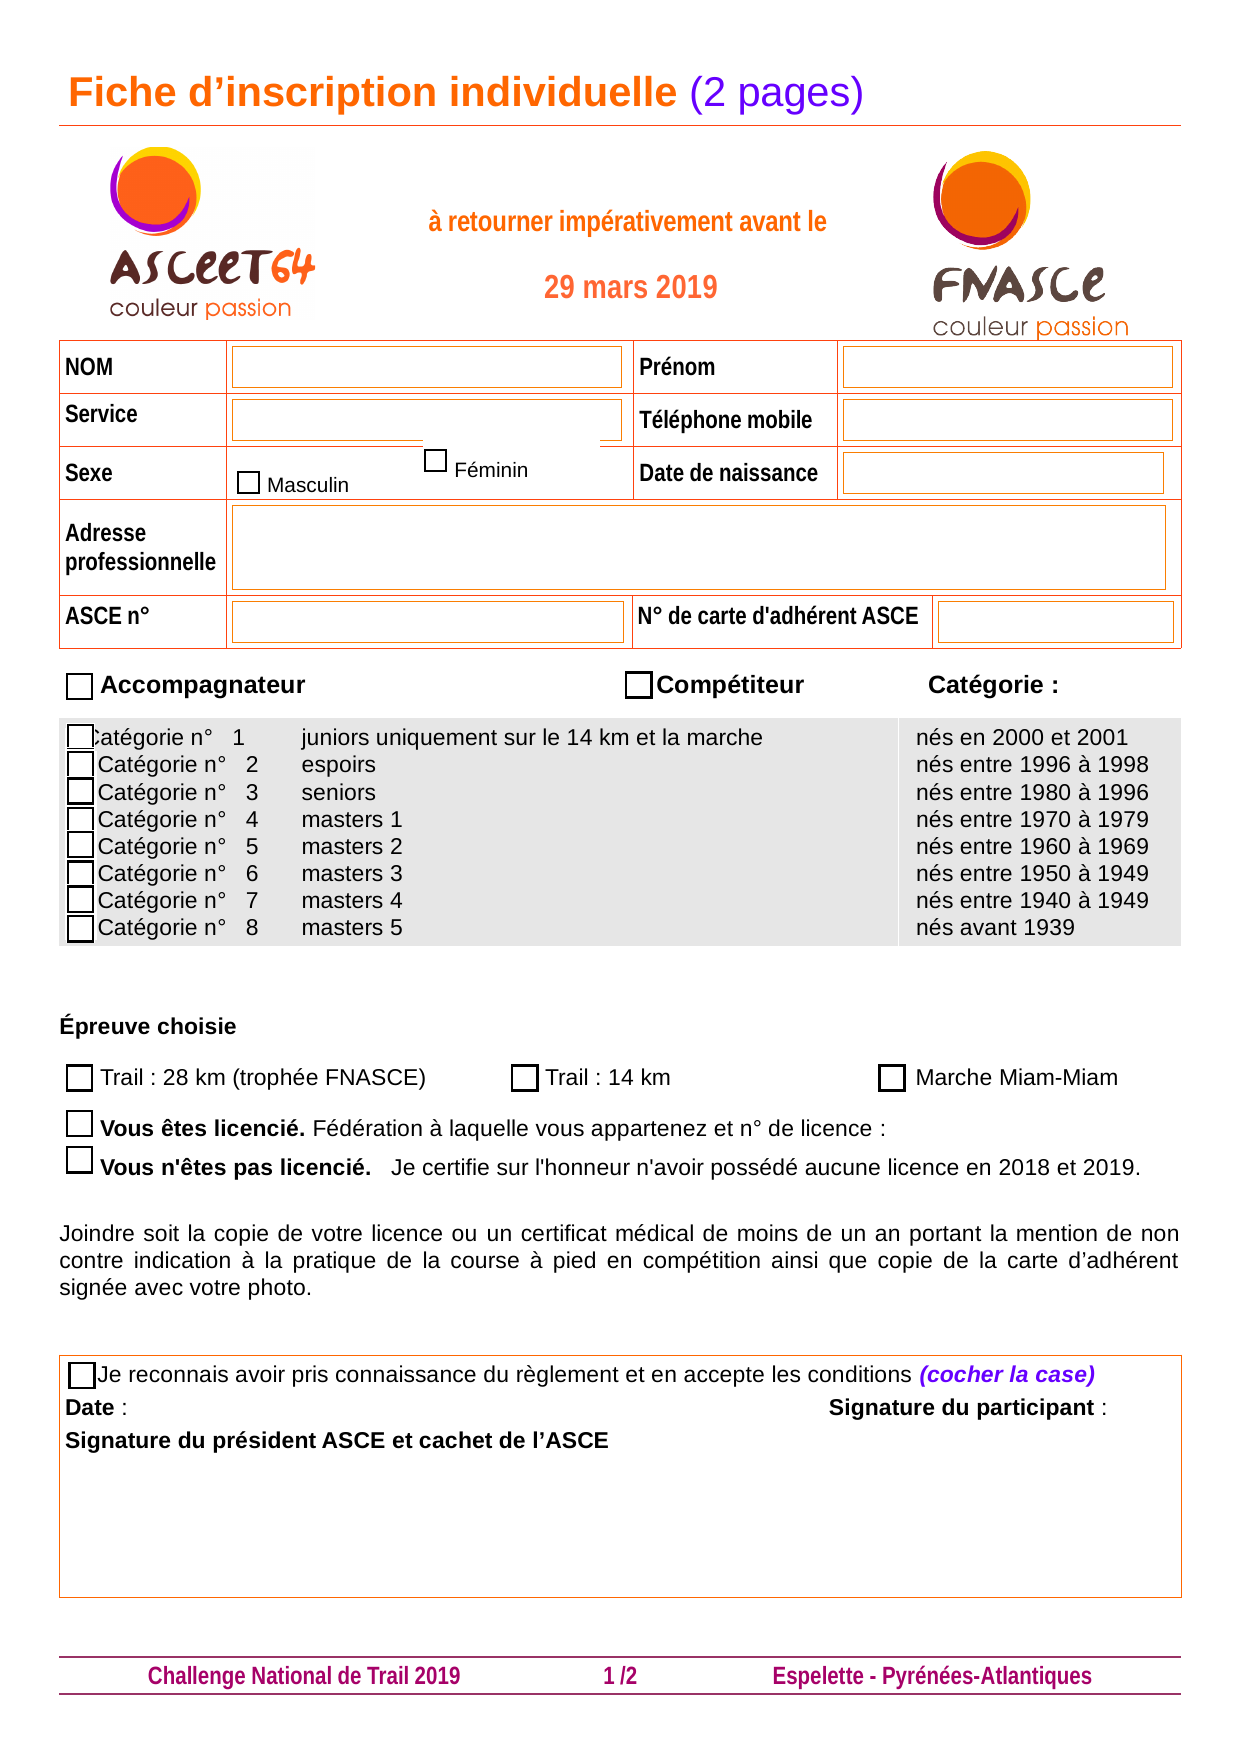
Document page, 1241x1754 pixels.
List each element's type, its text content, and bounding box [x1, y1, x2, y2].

text Joindre soit la copie de votre licence ou un certificat médical de moins de un an portant la mention de non contre indication à la pratique de la course à pied en compétition ainsi que copie de la carte d’adhérent signée avec votre photo. [59, 1219, 1181, 1300]
table_cell [227, 447, 633, 499]
picture [933, 151, 1129, 340]
table_cell Téléphone mobile [634, 394, 837, 446]
table_header [895, 141, 1182, 340]
text Trail : 28 km (trophée FNASCE) [94, 1063, 510, 1090]
table_header [838, 341, 1181, 393]
table_cell Adresse professionnelle [60, 500, 226, 595]
subtitle Fiche d’inscription individuelle (2 pages) [59, 59, 1181, 125]
table_cell [227, 394, 633, 446]
table_header [59, 141, 366, 340]
table_cell [838, 447, 1181, 499]
table_header ASCE n° [60, 596, 226, 648]
table_cell [838, 394, 1181, 446]
table_cell Service [60, 394, 226, 446]
table_header Prénom [634, 341, 837, 393]
table_header NOM [60, 341, 226, 393]
text Trail : 14 km [539, 1063, 877, 1090]
table_header juniors uniquement sur le 14 km et la marche espoirs seniors masters 1 masters 2 masters 3 masters 4 masters 5 [296, 718, 898, 946]
table_header [227, 341, 633, 393]
table_cell Sexe [60, 447, 226, 499]
text Épreuve choisie [59, 1012, 1181, 1039]
text Accompagnateur [59, 670, 624, 699]
table_header N° de carte d'adhérent ASCE [633, 596, 932, 648]
table_cell Date de naissance [634, 447, 837, 499]
table_header Catégorie n° 1 Catégorie n° 2 Catégorie n° 3 Catégorie n° 4 Catégorie n° 5 Catégorie n° 6 Catégorie n° 7 Catégorie n° 8 [59, 718, 296, 946]
table_header à retourner impérativement avant le 29 mars 2019 [366, 141, 895, 340]
table_header [933, 596, 1181, 648]
text Vous êtes licencié. Fédération à laquelle vous appartenez et n° de licence : [59, 1114, 1181, 1141]
picture [110, 147, 315, 320]
text Marche Miam-Miam [907, 1063, 1181, 1090]
table_header [227, 596, 632, 648]
text Compétiteur Catégorie : [653, 670, 1181, 699]
table_header nés en 2000 et 2001 nés entre 1996 à 1998 nés entre 1980 à 1996 nés entre 1970 à 1979 nés entre 1960 à 1969 nés entre 1950 à 1949 nés entre 1940 à 1949 nés avant 1939 [899, 718, 1181, 946]
table_header Je reconnais avoir pris connaissance du règlement et en accepte les conditions (cocher la case) Date : Signature du participant : Signature du président ASCE et cachet de l’ASCE [60, 1356, 1181, 1597]
table_cell [227, 500, 1181, 595]
text Vous n'êtes pas licencié. Je certifie sur l'honneur n'avoir possédé aucune licence en 2018 et 2019. [59, 1153, 1181, 1180]
